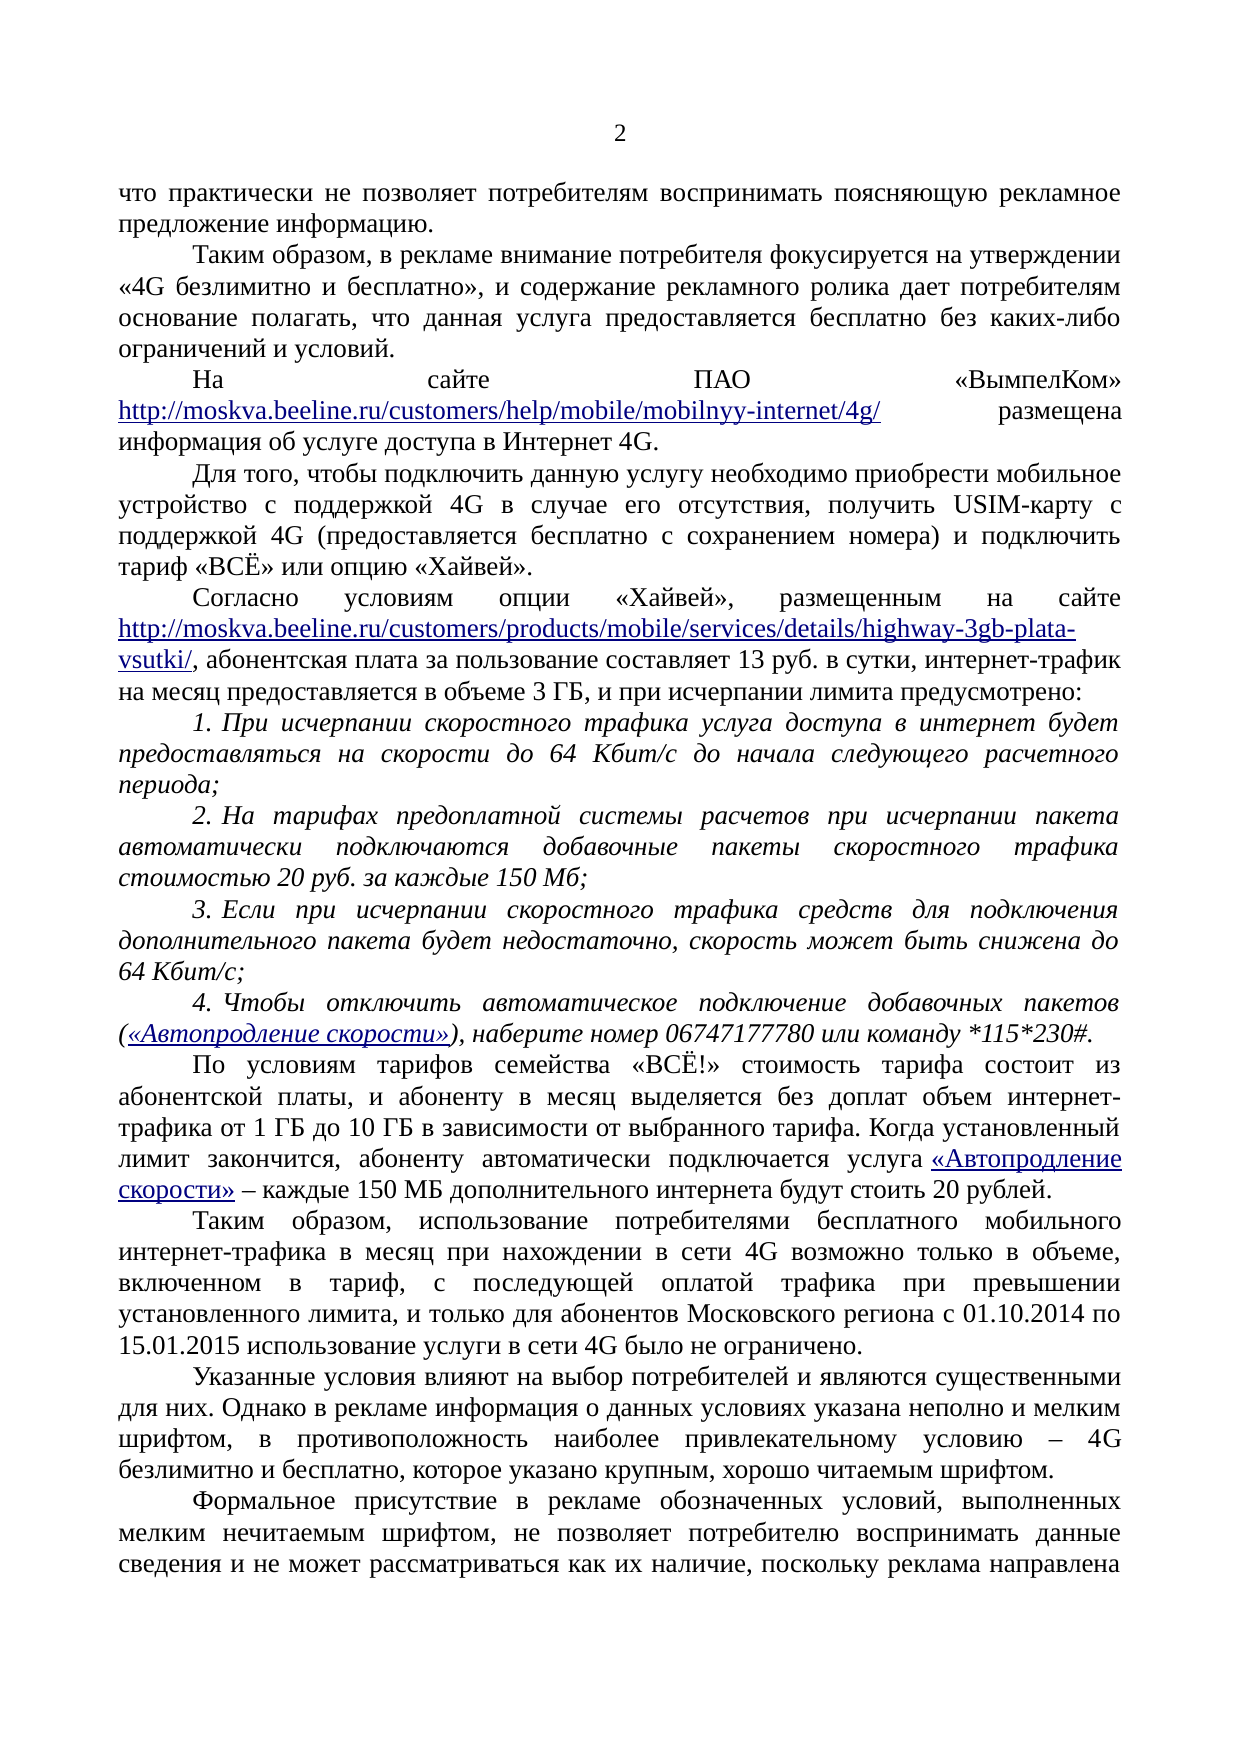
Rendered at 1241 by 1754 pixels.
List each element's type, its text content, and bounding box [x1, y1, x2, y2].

text 2. На тарифах предоплатной системы расчетов при исчерпании пакета автоматически подключаются добавочные пакеты скоростного трафика стоимостью 20 руб. за каждые 150 Мб; [118, 799, 1122, 893]
text Указанные условия влияют на выбор потребителей и являются существенными для них. Однако в рекламе информация о данных условиях указана неполно и мелким шрифтом, в противоположность наиболее привлекательному условию – 4G безлимитно и бесплатно, которое указано крупным, хорошо читаемым шрифтом. [118, 1360, 1122, 1484]
text Формальное присутствие в рекламе обозначенных условий, выполненных мелким нечитаемым шрифтом, не позволяет потребителю воспринимать данные сведения и не может рассматриваться как их наличие, поскольку реклама направлена [118, 1484, 1122, 1578]
text что практически не позволяет потребителям воспринимать поясняющую рекламное предложение информацию. [118, 176, 1122, 239]
text На сайте ПАО «ВымпелКом» http://moskva.beeline.ru/customers/help/mobile/mobilnyy-internet/4g/ размещена информация об услуге доступа в Интернет 4G. [118, 363, 1122, 457]
text Таким образом, использование потребителями бесплатного мобильного интернет-трафика в месяц при нахождении в сети 4G возможно только в объеме, включенном в тариф, с последующей оплатой трафика при превышении установленного лимита, и только для абонентов Московского региона с 01.10.2014 по 15.01.2015 использование услуги в сети 4G было не ограничено. [118, 1204, 1122, 1360]
text Таким образом, в рекламе внимание потребителя фокусируется на утверждении «4G безлимитно и бесплатно», и содержание рекламного ролика дает потребителям основание полагать, что данная услуга предоставляется бесплатно без каких-либо ограничений и условий. [118, 239, 1122, 363]
text 3. Если при исчерпании скоростного трафика средств для подключения дополнительного пакета будет недостаточно, скорость может быть снижена до 64 Кбит/с; [118, 893, 1122, 986]
text Для того, чтобы подключить данную услугу необходимо приобрести мобильное устройство с поддержкой 4G в случае его отсутствия, получить USIM-карту с поддержкой 4G (предоставляется бесплатно с сохранением номера) и подключить тариф «ВСЁ» или опцию «Хайвей». [118, 457, 1122, 581]
text По условиям тарифов семейства «ВСЁ!» стоимость тарифа состоит из абонентской платы, и абоненту в месяц выделяется без доплат объем интернет-трафика от 1 ГБ до 10 ГБ в зависимости от выбранного тарифа. Когда установленный лимит закончится, абоненту автоматически подключается услуга «Автопродление скорости» – каждые 150 МБ дополнительного интернета будут стоить 20 рублей. [118, 1048, 1122, 1204]
text 1. При исчерпании скоростного трафика услуга доступа в интернет будет предоставляться на скорости до 64 Кбит/с до начала следующего расчетного периода; [118, 706, 1122, 799]
text Согласно условиям опции «Хайвей», размещенным на сайте http://moskva.beeline.ru/customers/products/mobile/services/details/highway-3gb-plata-vsutki/, абонентская плата за пользование составляет 13 руб. в сутки, интернет-трафик на месяц предоставляется в объеме 3 ГБ, и при исчерпании лимита предусмотрено: [118, 581, 1122, 706]
text 4. Чтобы отключить автоматическое подключение добавочных пакетов («Автопродление скорости»), наберите номер 06747177780 или команду *115*230#. [118, 986, 1122, 1048]
